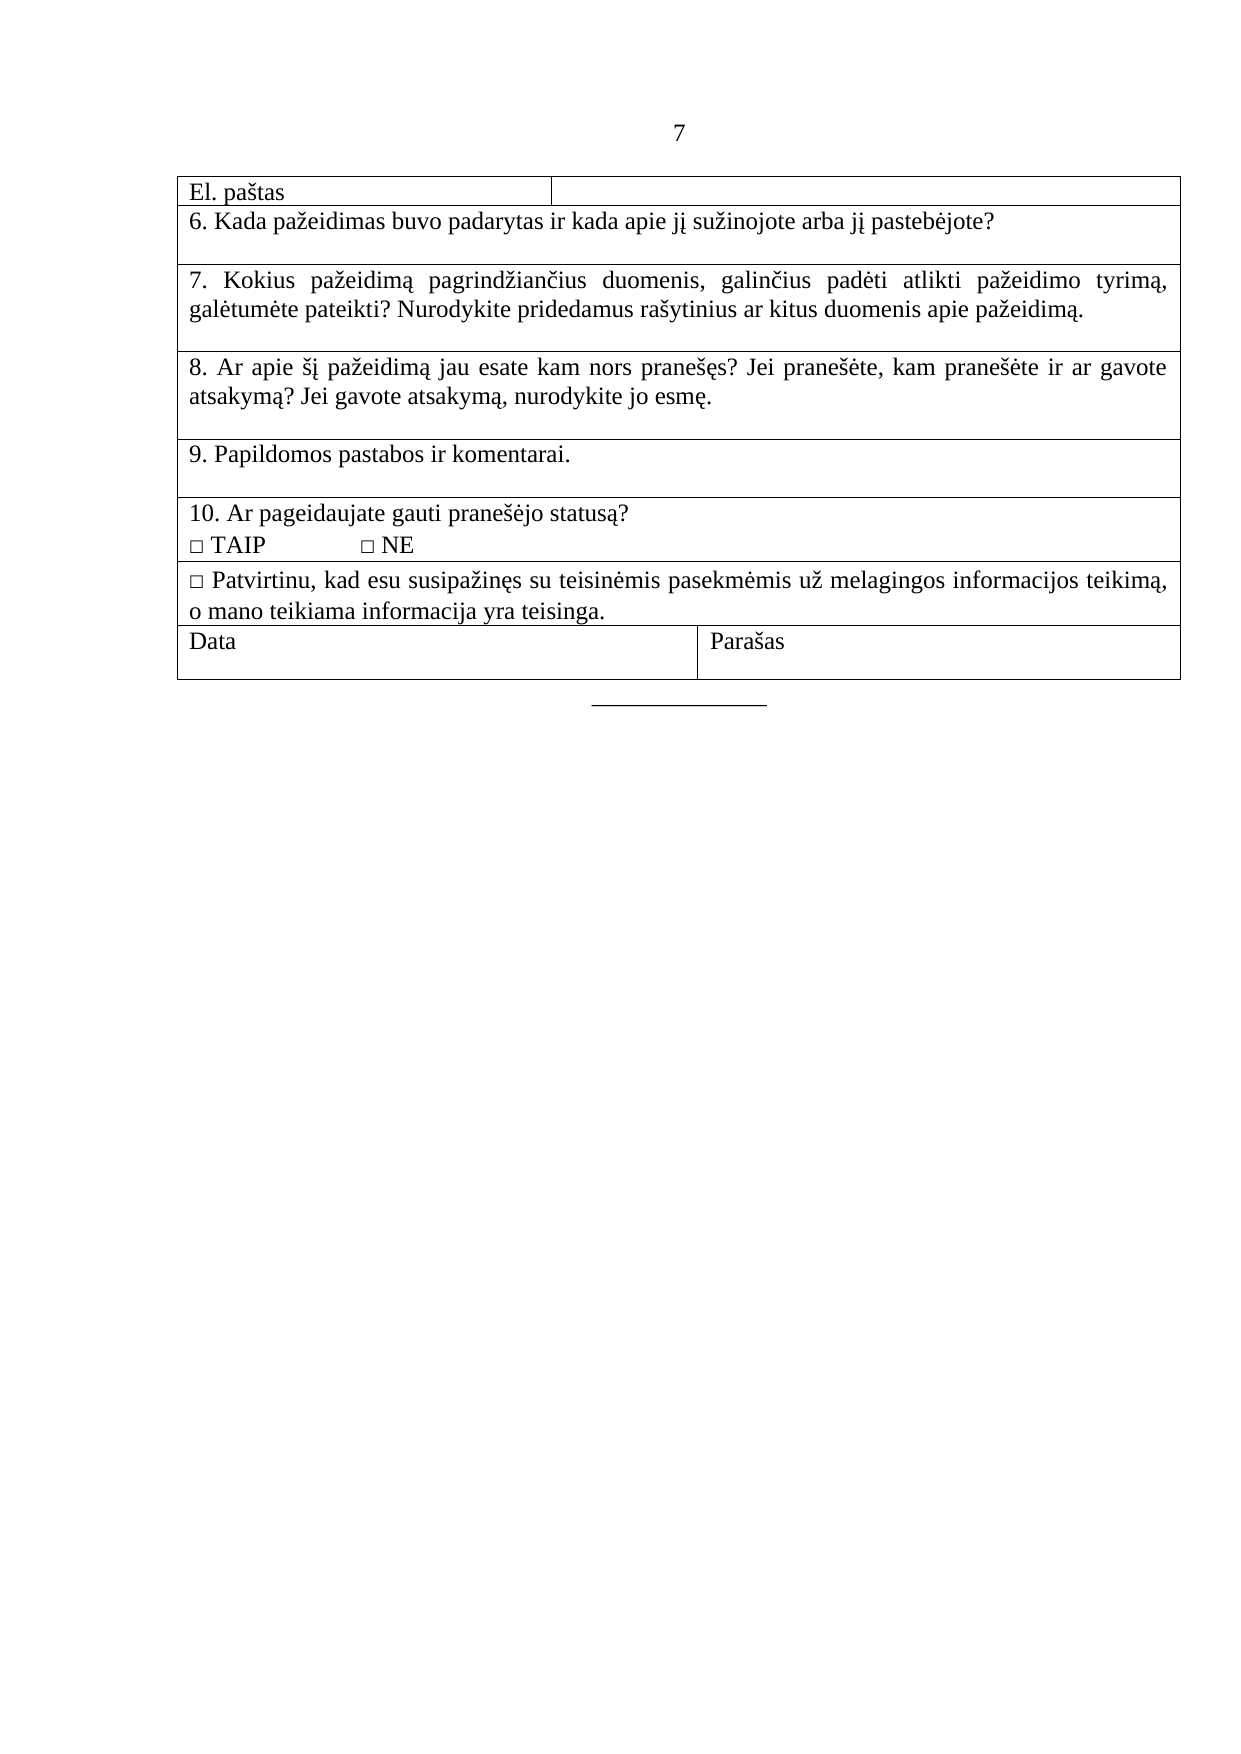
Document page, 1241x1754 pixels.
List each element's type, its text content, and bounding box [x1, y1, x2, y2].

table_cell ☐ Patvirtinu, kad esu susipažinęs su teisinėmis pasekmėmis už melagingos informacijos teikimą, o mano teikiama informacija yra teisinga. [178, 562, 1180, 625]
text ______________ [177, 680, 1181, 708]
table_cell 9. Papildomos pastabos ir komentarai. [178, 440, 1180, 497]
table_cell 6. Kada pažeidimas buvo padarytas ir kada apie jį sužinojote arba jį pastebėjote? [178, 206, 1180, 264]
table_cell El. paštas [178, 177, 551, 205]
table_cell 7. Kokius pažeidimą pagrindžiančius duomenis, galinčius padėti atlikti pažeidimo tyrimą, galėtumėte pateikti? Nurodykite pridedamus rašytinius ar kitus duomenis apie pažeidimą. [178, 265, 1180, 351]
table_cell Parašas [698, 626, 1180, 679]
table_cell 10. Ar pageidaujate gauti pranešėjo statusą? ☐ TAIP ☐ NE [178, 498, 1180, 561]
table_cell 8. Ar apie šį pažeidimą jau esate kam nors pranešęs? Jei pranešėte, kam pranešėte ir ar gavote atsakymą? Jei gavote atsakymą, nurodykite jo esmę. [178, 352, 1180, 438]
table_cell [552, 177, 1180, 205]
table_cell Data [178, 626, 697, 679]
